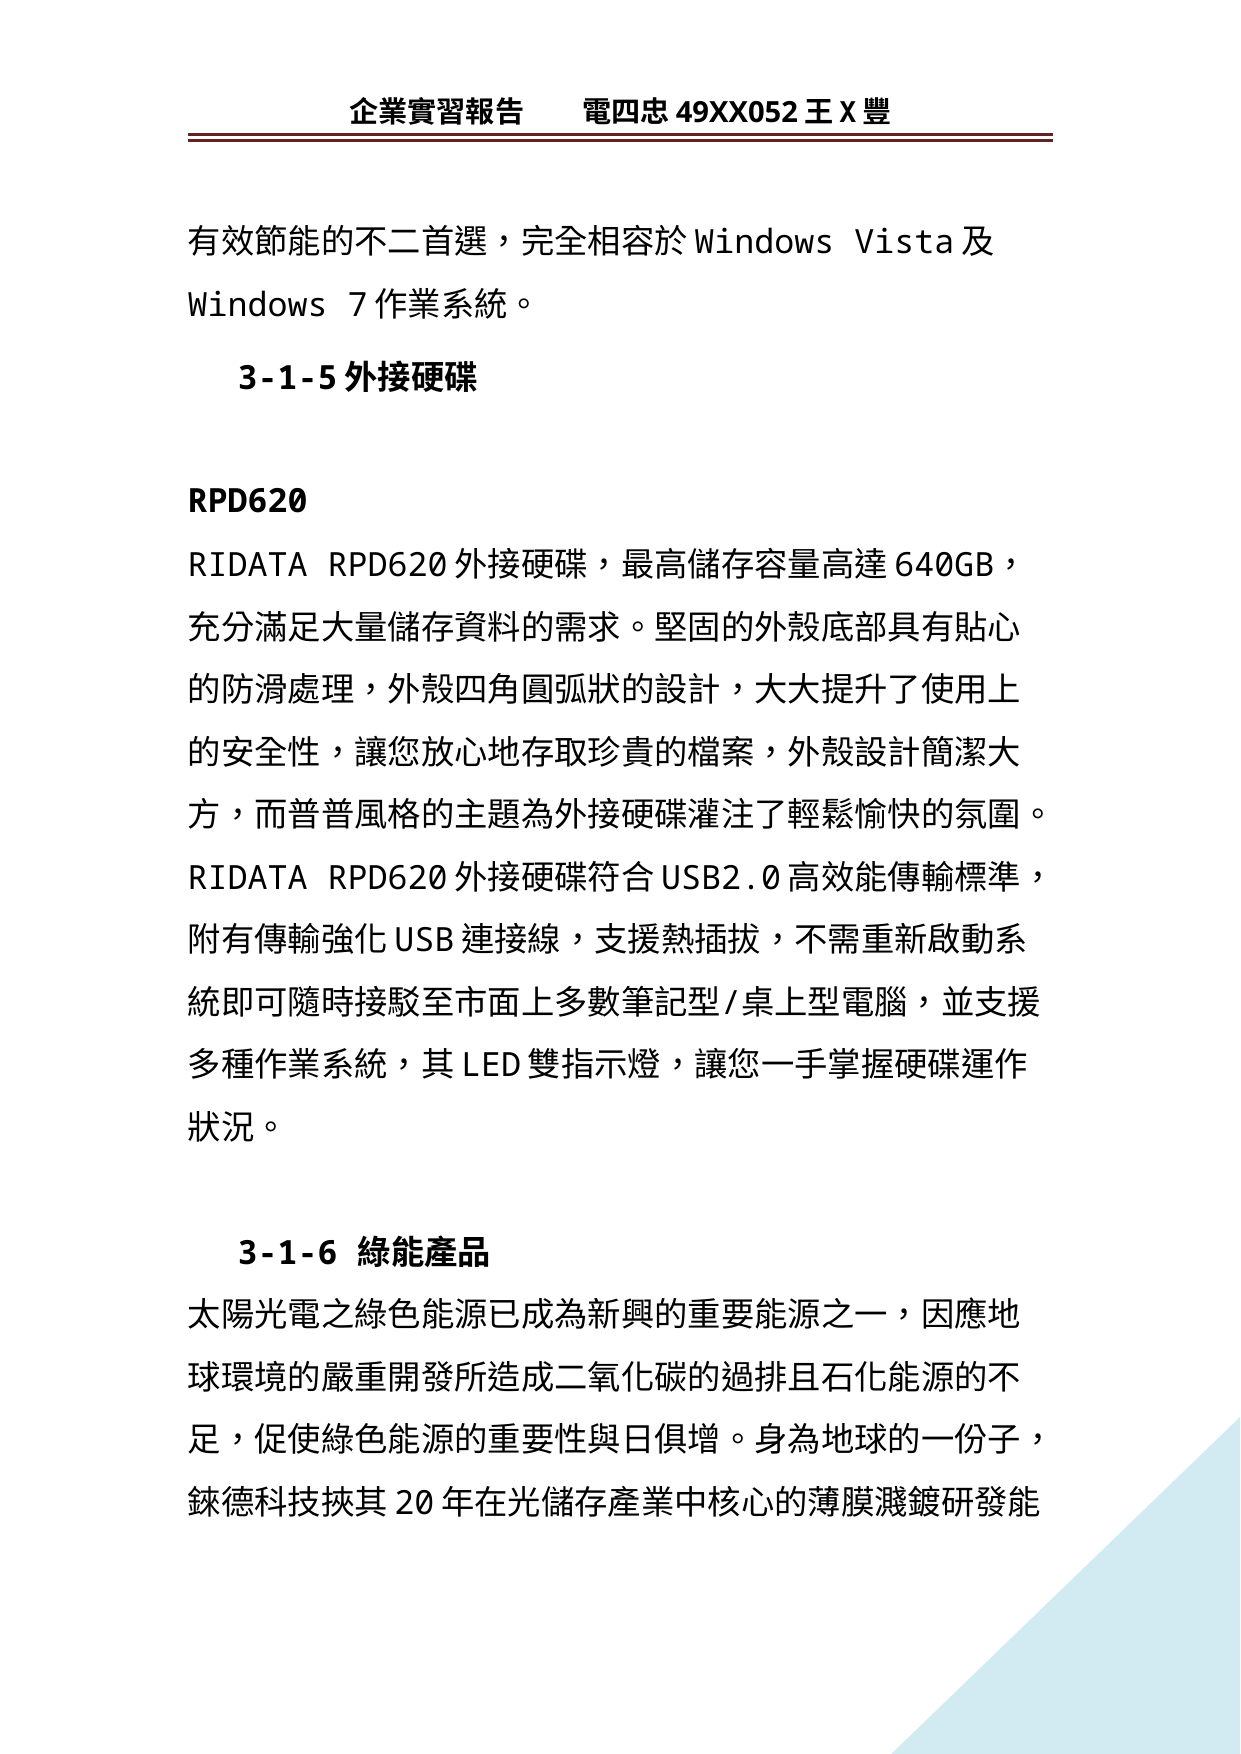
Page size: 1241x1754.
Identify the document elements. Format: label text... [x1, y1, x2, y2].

text 太陽光電之綠色能源已成為新興的重要能源之一，因應地球環境的嚴重開發所造成二氧化碳的過排且石化能源的不足，促使綠色能源的重要性與日俱增。身為地球的一份子，錸德科技挾其20年在光儲存產業中核心的薄膜濺鍍研發能 [187, 1271, 1053, 1521]
text 3-1-5外接硬碟 [237, 333, 1053, 396]
text 有效節能的不二首選，完全相容於Windows Vista及Windows 7作業系統。 [187, 198, 1053, 323]
text RPD620 [187, 458, 1053, 521]
text 3-1-6 綠能產品 [237, 1208, 1053, 1271]
text RIDATA RPD620外接硬碟，最高儲存容量高達640GB，充分滿足大量儲存資料的需求。堅固的外殼底部具有貼心的防滑處理，外殼四角圓弧狀的設計，大大提升了使用上的安全性，讓您放心地存取珍貴的檔案，外殼設計簡潔大方，而普普風格的主題為外接硬碟灌注了輕鬆愉快的氛圍。RIDATA RPD620外接硬碟符合USB2.0高效能傳輸標準，附有傳輸強化USB連接線，支援熱插拔，不需重新啟動系統即可隨時接駁至市面上多數筆記型/桌上型電腦，並支援多種作業系統，其LED雙指示燈，讓您一手掌握硬碟運作狀況。 [187, 521, 1053, 1146]
